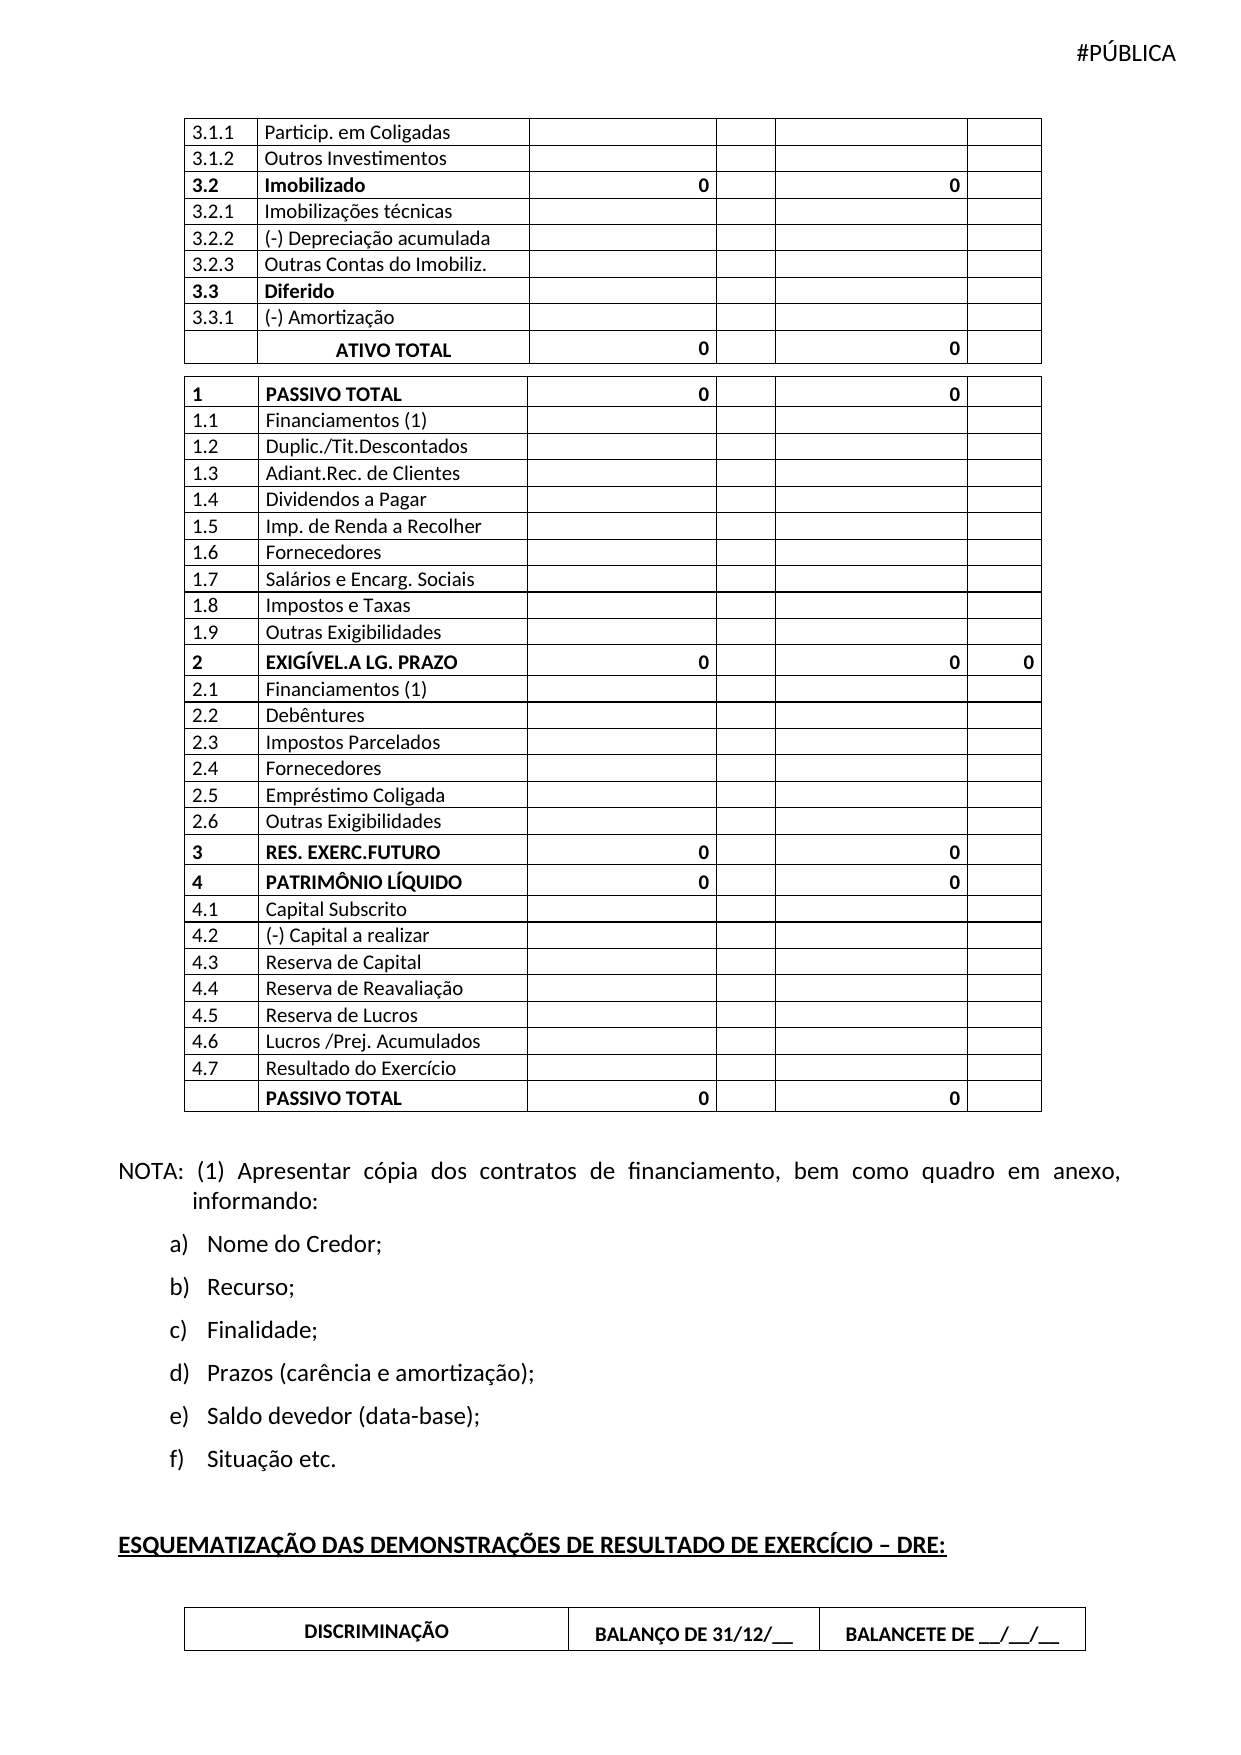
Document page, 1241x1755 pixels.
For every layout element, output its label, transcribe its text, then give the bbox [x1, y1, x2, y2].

table_cell [776, 1028, 967, 1054]
table_cell [968, 434, 1041, 459]
table_header BALANCETE DE __/__/__ [820, 1608, 1085, 1650]
table_cell [717, 251, 775, 277]
table_cell [717, 278, 775, 303]
table_cell [717, 487, 775, 512]
table_cell 3.2.3 [185, 251, 257, 277]
table_cell 3.3 [185, 278, 257, 303]
table_cell [717, 146, 775, 171]
table_cell [528, 975, 716, 1001]
table_cell [717, 923, 775, 948]
table_cell ATIVO TOTAL [258, 331, 529, 362]
table_cell 2.4 [185, 755, 258, 781]
table_header [717, 377, 775, 406]
table_cell 3.2.1 [185, 199, 257, 224]
table_cell [776, 593, 967, 618]
table_cell [968, 1081, 1041, 1111]
table_cell [968, 782, 1041, 807]
table_cell [528, 513, 716, 538]
table_cell [717, 949, 775, 974]
table_cell Lucros /Prej. Acumulados [259, 1028, 527, 1054]
table_cell [717, 304, 775, 330]
table_cell Adiant.Rec. de Clientes [259, 460, 527, 486]
table_cell [528, 676, 716, 701]
table_cell [528, 540, 716, 565]
table_cell [776, 434, 967, 459]
table_cell Imp. de Renda a Recolher [259, 513, 527, 538]
table_cell 4.7 [185, 1055, 258, 1080]
table_cell 0 [776, 865, 967, 895]
table_cell Duplic./Tit.Descontados [259, 434, 527, 459]
table_header DISCRIMINAÇÃO [185, 1608, 568, 1650]
table_header PASSIVO TOTAL [259, 377, 527, 406]
table_cell 0 [530, 172, 716, 197]
table_cell 1.3 [185, 460, 258, 486]
table_cell [968, 619, 1041, 644]
table_cell 1.5 [185, 513, 258, 538]
table_cell (-) Capital a realizar [259, 923, 527, 948]
table_cell [968, 835, 1041, 864]
table_cell 0 [776, 331, 967, 362]
table_cell 2.5 [185, 782, 258, 807]
table_cell Impostos e Taxas [259, 593, 527, 618]
table_cell [528, 566, 716, 591]
table_cell [968, 540, 1041, 565]
table_cell [528, 729, 716, 754]
table_header [968, 377, 1041, 406]
table_cell Debêntures [259, 703, 527, 728]
table_cell 1.7 [185, 566, 258, 591]
table_cell [968, 172, 1041, 197]
table_cell [968, 199, 1041, 224]
table_cell [717, 645, 775, 675]
table_cell Dividendos a Pagar [259, 487, 527, 512]
table_cell [776, 896, 967, 921]
table_cell [528, 755, 716, 781]
table_cell [776, 278, 967, 303]
table_cell [776, 808, 967, 834]
table_cell [776, 540, 967, 565]
table_header 0 [776, 377, 967, 406]
table_cell Impostos Parcelados [259, 729, 527, 754]
table_cell 3.2 [185, 172, 257, 197]
table_cell [776, 513, 967, 538]
table_cell [185, 331, 257, 362]
table_cell [968, 676, 1041, 701]
table_cell Capital Subscrito [259, 896, 527, 921]
table_cell [528, 1002, 716, 1027]
table_cell [717, 619, 775, 644]
table_cell 4 [185, 865, 258, 895]
table_header BALANÇO DE 31/12/__ [569, 1608, 819, 1650]
table_cell [776, 1055, 967, 1080]
table_cell [185, 1081, 258, 1111]
table_cell Reserva de Capital [259, 949, 527, 974]
table_cell [717, 566, 775, 591]
table_cell 3.1.2 [185, 146, 257, 171]
table_cell [776, 729, 967, 754]
table_cell [968, 729, 1041, 754]
table_cell [968, 331, 1041, 362]
table_cell Financiamentos (1) [259, 407, 527, 433]
table_cell [776, 225, 967, 250]
table_cell [968, 896, 1041, 921]
table_cell [776, 304, 967, 330]
table_cell [968, 755, 1041, 781]
table_cell Resultado do Exercício [259, 1055, 527, 1080]
table_cell [528, 949, 716, 974]
table_cell [530, 146, 716, 171]
table_cell [717, 593, 775, 618]
list Recurso; [169, 1271, 1122, 1302]
table_cell 4.6 [185, 1028, 258, 1054]
table_cell [776, 975, 967, 1001]
table_cell 0 [776, 1081, 967, 1111]
table_cell [717, 513, 775, 538]
list Situação etc. [169, 1443, 1122, 1474]
table_cell [528, 593, 716, 618]
table_cell Reserva de Reavaliação [259, 975, 527, 1001]
table_cell [717, 975, 775, 1001]
table_cell 0 [528, 865, 716, 895]
table_cell 0 [530, 331, 716, 362]
table_cell EXIGÍVEL.A LG. PRAZO [259, 645, 527, 675]
table_cell 2 [185, 645, 258, 675]
table_cell [776, 407, 967, 433]
table_cell PATRIMÔNIO LÍQUIDO [259, 865, 527, 895]
table_cell [968, 1028, 1041, 1054]
table_cell [528, 619, 716, 644]
table_cell [530, 278, 716, 303]
table_cell 3.3.1 [185, 304, 257, 330]
list Nome do Credor; [169, 1228, 1122, 1259]
table_cell [717, 540, 775, 565]
table_cell [530, 225, 716, 250]
table_cell [776, 566, 967, 591]
table_cell [776, 923, 967, 948]
table_cell [776, 676, 967, 701]
table_cell [968, 278, 1041, 303]
table_cell Fornecedores [259, 540, 527, 565]
table_header 1 [185, 377, 258, 406]
table_cell 2.1 [185, 676, 258, 701]
table_cell [968, 923, 1041, 948]
table_cell [528, 703, 716, 728]
table_cell 0 [528, 1081, 716, 1111]
table_cell [528, 896, 716, 921]
table_cell RES. EXERC.FUTURO [259, 835, 527, 864]
table_cell [717, 407, 775, 433]
table_cell 4.3 [185, 949, 258, 974]
table_cell [717, 865, 775, 895]
table_cell [968, 304, 1041, 330]
table_cell 1.2 [185, 434, 258, 459]
table_cell [717, 225, 775, 250]
table_cell [528, 923, 716, 948]
table_cell Outros Investimentos [258, 146, 529, 171]
table_cell [968, 949, 1041, 974]
table_cell [776, 619, 967, 644]
table_cell [528, 407, 716, 433]
table_cell [776, 199, 967, 224]
table_cell [717, 331, 775, 362]
table_cell 0 [776, 645, 967, 675]
table_cell [528, 1055, 716, 1080]
table_cell Particip. em Coligadas [258, 119, 529, 144]
table_cell (-) Amortização [258, 304, 529, 330]
table_cell [528, 487, 716, 512]
table_cell [717, 434, 775, 459]
table_cell [776, 119, 967, 144]
table_cell [530, 304, 716, 330]
table_cell [717, 782, 775, 807]
table_cell Empréstimo Coligada [259, 782, 527, 807]
table_cell [717, 1028, 775, 1054]
table_cell [968, 460, 1041, 486]
table_cell 4.1 [185, 896, 258, 921]
table_cell [776, 755, 967, 781]
table_cell Diferido [258, 278, 529, 303]
table_cell [528, 460, 716, 486]
table_cell [717, 896, 775, 921]
table_cell [776, 782, 967, 807]
table_cell [968, 251, 1041, 277]
table_header 0 [528, 377, 716, 406]
table_cell [968, 119, 1041, 144]
table_cell (-) Depreciação acumulada [258, 225, 529, 250]
table_cell [968, 566, 1041, 591]
table_cell 0 [776, 172, 967, 197]
table_cell [528, 808, 716, 834]
table_cell [776, 146, 967, 171]
table_cell [717, 729, 775, 754]
table_cell [717, 703, 775, 728]
table_cell Financiamentos (1) [259, 676, 527, 701]
table_cell [530, 119, 716, 144]
table_cell [528, 1028, 716, 1054]
table_cell Outras Exigibilidades [259, 619, 527, 644]
table_cell 2.3 [185, 729, 258, 754]
table_cell 3.2.2 [185, 225, 257, 250]
table_cell [776, 251, 967, 277]
table_cell [968, 975, 1041, 1001]
table_cell 1.8 [185, 593, 258, 618]
text NOTA: (1) Apresentar cópia dos contratos de financiamento, bem como quadro em anexo, informando: [118, 1155, 1122, 1216]
table_cell [717, 835, 775, 864]
table_cell [968, 513, 1041, 538]
table_cell 4.5 [185, 1002, 258, 1027]
table_cell 3.1.1 [185, 119, 257, 144]
table_cell [717, 1055, 775, 1080]
table_cell 1.4 [185, 487, 258, 512]
table_cell [968, 225, 1041, 250]
table_cell 1.1 [185, 407, 258, 433]
table_cell [717, 119, 775, 144]
table_cell [717, 172, 775, 197]
list Saldo devedor (data-base); [169, 1400, 1122, 1431]
table_cell [530, 251, 716, 277]
table_cell Outras Contas do Imobiliz. [258, 251, 529, 277]
table_cell 3 [185, 835, 258, 864]
table_cell [776, 949, 967, 974]
table_cell [776, 1002, 967, 1027]
table_cell [968, 407, 1041, 433]
table_cell 2.2 [185, 703, 258, 728]
table_cell [776, 703, 967, 728]
table_cell 0 [528, 645, 716, 675]
table_cell [530, 199, 716, 224]
table_cell [968, 1002, 1041, 1027]
table_cell [968, 487, 1041, 512]
table_cell 0 [968, 645, 1041, 675]
text ESQUEMATIZAÇÃO DAS DEMONSTRAÇÕES DE RESULTADO DE EXERCÍCIO – DRE: [118, 1529, 1122, 1560]
table_cell Outras Exigibilidades [259, 808, 527, 834]
table_cell [717, 808, 775, 834]
table_cell [968, 808, 1041, 834]
table_cell [968, 146, 1041, 171]
table_cell [968, 865, 1041, 895]
table_cell 4.4 [185, 975, 258, 1001]
table_cell [968, 1055, 1041, 1080]
table_cell 0 [776, 835, 967, 864]
table_cell [717, 460, 775, 486]
table_cell [528, 434, 716, 459]
table_cell [776, 460, 967, 486]
table_cell [717, 1081, 775, 1111]
table_cell 4.2 [185, 923, 258, 948]
table_cell [717, 199, 775, 224]
table_cell 2.6 [185, 808, 258, 834]
table_cell [528, 782, 716, 807]
table_cell 0 [528, 835, 716, 864]
table_cell Imobilizações técnicas [258, 199, 529, 224]
table_cell Imobilizado [258, 172, 529, 197]
table_cell [776, 487, 967, 512]
table_cell Fornecedores [259, 755, 527, 781]
table_cell [717, 755, 775, 781]
table_cell PASSIVO TOTAL [259, 1081, 527, 1111]
list Prazos (carência e amortização); [169, 1357, 1122, 1388]
table_cell Salários e Encarg. Sociais [259, 566, 527, 591]
table_cell [717, 1002, 775, 1027]
list Finalidade; [169, 1314, 1122, 1345]
table_cell Reserva de Lucros [259, 1002, 527, 1027]
table_cell [717, 676, 775, 701]
table_cell 1.9 [185, 619, 258, 644]
table_cell 1.6 [185, 540, 258, 565]
table_cell [968, 703, 1041, 728]
table_cell [968, 593, 1041, 618]
